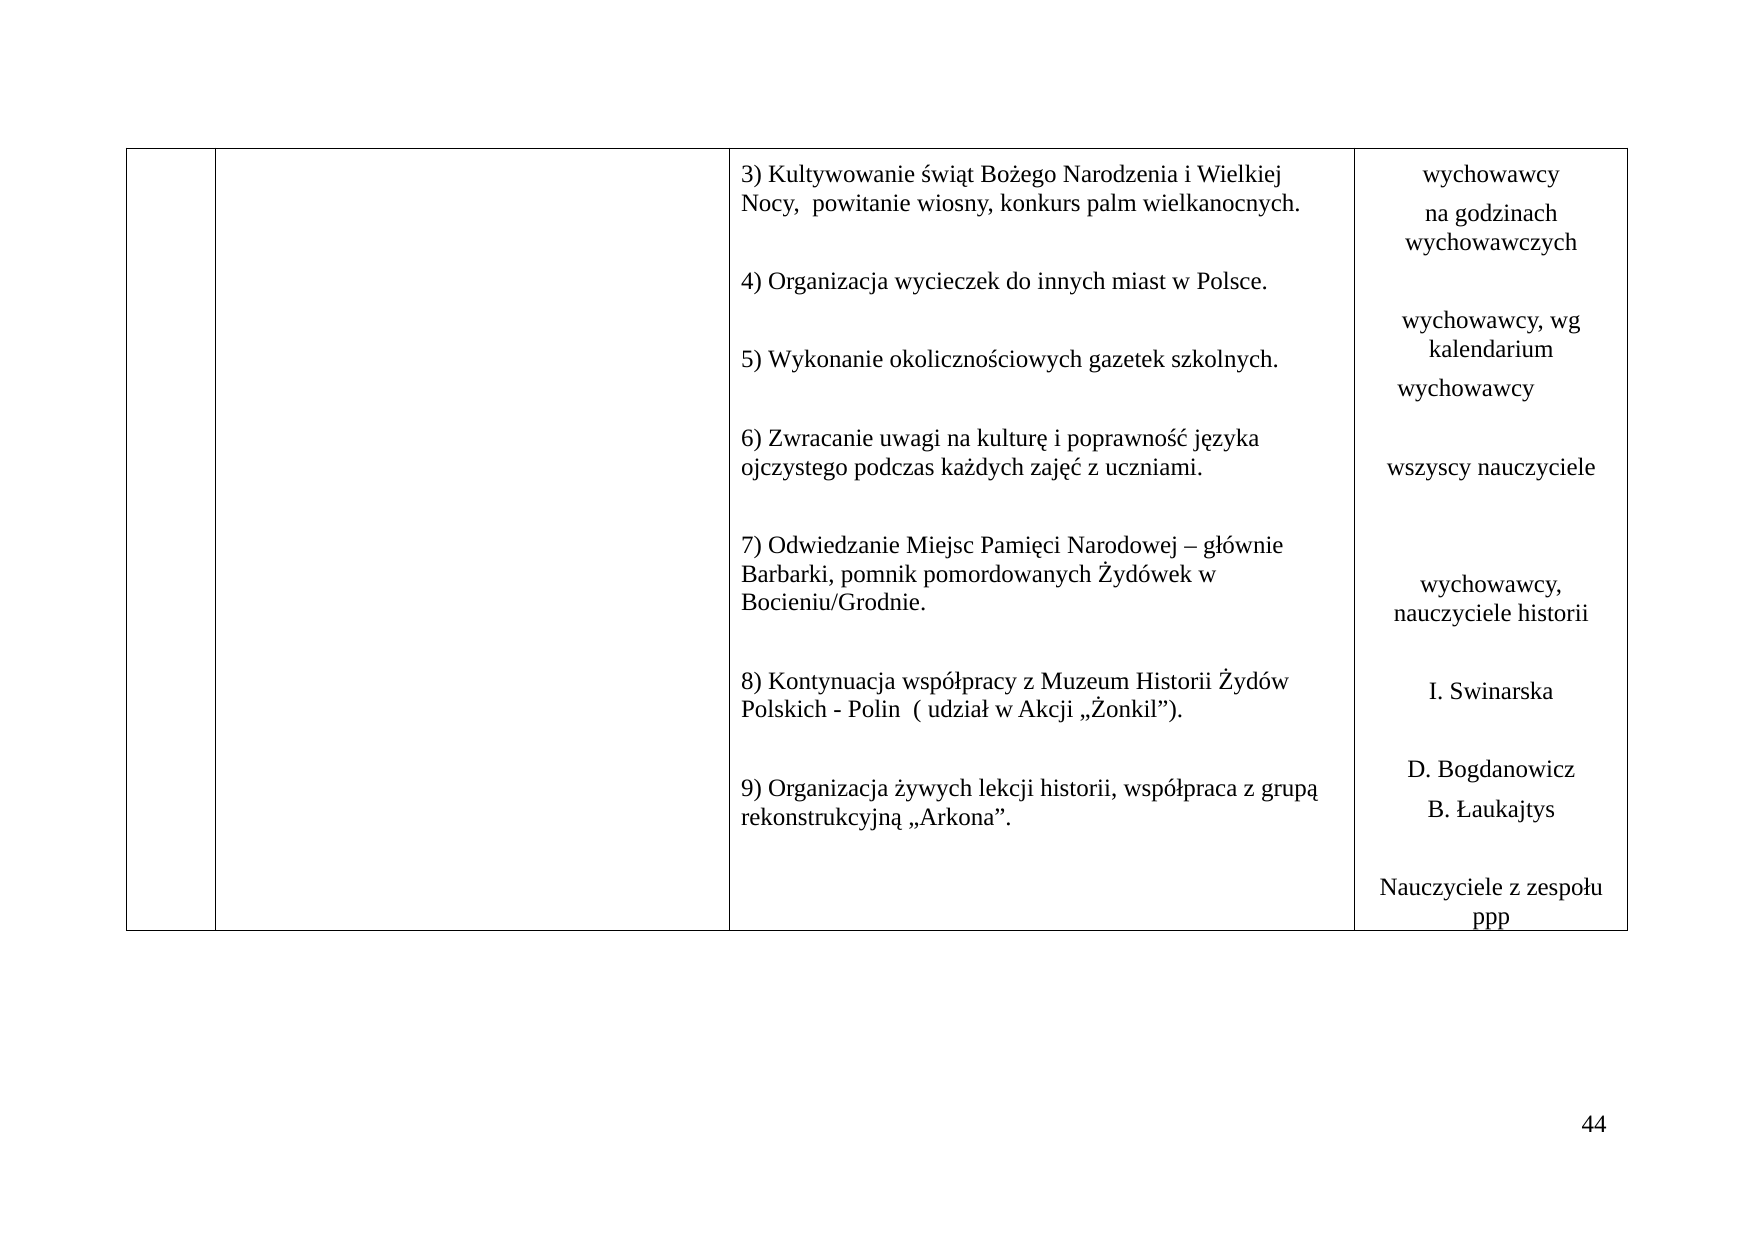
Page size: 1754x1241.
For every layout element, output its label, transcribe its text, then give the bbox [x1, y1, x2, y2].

table_cell wychowawcy na godzinach wychowawczych wychowawcy, wg kalendarium wychowawcy wszyscy nauczyciele wychowawcy, nauczyciele historii I. Swinarska D. Bogdanowicz B. Łaukajtys Nauczyciele z zespołu ppp [1355, 149, 1627, 929]
table_cell 3) Kultywowanie świąt Bożego Narodzenia i Wielkiej Nocy, powitanie wiosny, konkurs palm wielkanocnych. 4) Organizacja wycieczek do innych miast w Polsce. 5) Wykonanie okolicznościowych gazetek szkolnych. 6) Zwracanie uwagi na kulturę i poprawność języka ojczystego podczas każdych zajęć z uczniami. 7) Odwiedzanie Miejsc Pamięci Narodowej – głównie Barbarki, pomnik pomordowanych Żydówek w Bocieniu/Grodnie. 8) Kontynuacja współpracy z Muzeum Historii Żydów Polskich - Polin ( udział w Akcji „Żonkil”). 9) Organizacja żywych lekcji historii, współpraca z grupą rekonstrukcyjną „Arkona”. [730, 149, 1354, 929]
table_cell [216, 149, 729, 929]
table_cell [127, 149, 215, 929]
